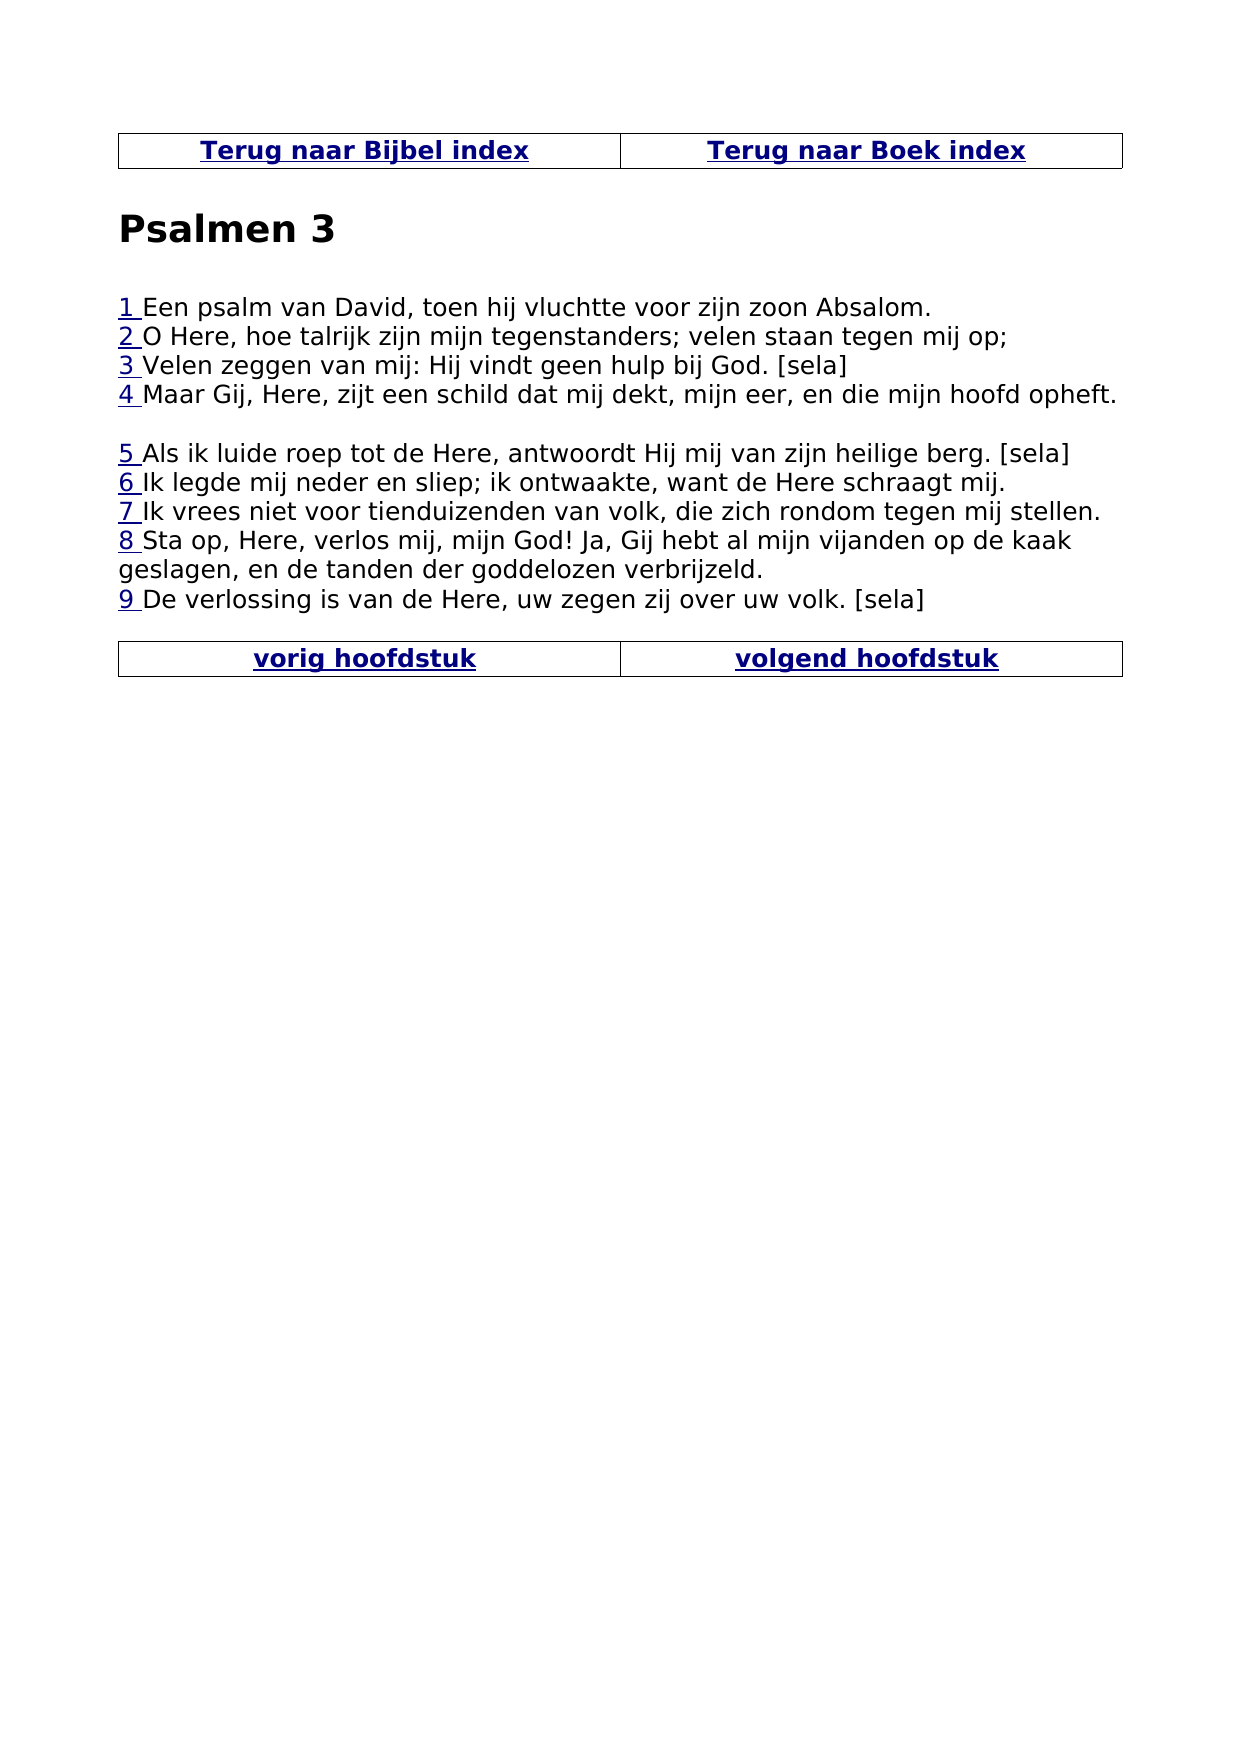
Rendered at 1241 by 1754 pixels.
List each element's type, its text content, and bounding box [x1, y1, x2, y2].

table_header volgend hoofdstuk [621, 642, 1122, 676]
table_header Terug naar Boek index [621, 134, 1122, 168]
text 1 Een psalm van David, toen hij vluchtte voor zijn zoon Absalom. 2 O Here, hoe talrijk zijn mijn tegenstanders; velen staan tegen mij op; 3 Velen zeggen van mij: Hij vindt geen hulp bij God. [sela] 4 Maar Gij, Here, zijt een schild dat mij dekt, mijn eer, en die mijn hoofd opheft. 5 Als ik luide roep tot de Here, antwoordt Hij mij van zijn heilige berg. [sela] 6 Ik legde mij neder en sliep; ik ontwaakte, want de Here schraagt mij. 7 Ik vrees niet voor tienduizenden van volk, die zich rondom tegen mij stellen. 8 Sta op, Here, verlos mij, mijn God! Ja, Gij hebt al mijn vijanden op de kaak geslagen, en de tanden der goddelozen verbrijzeld. 9 De verlossing is van de Here, uw zegen zij over uw volk. [sela] [118, 264, 1122, 614]
table_header Terug naar Bijbel index [119, 134, 620, 168]
table_header vorig hoofdstuk [119, 642, 620, 676]
subtitle Psalmen 3 [118, 208, 1122, 252]
